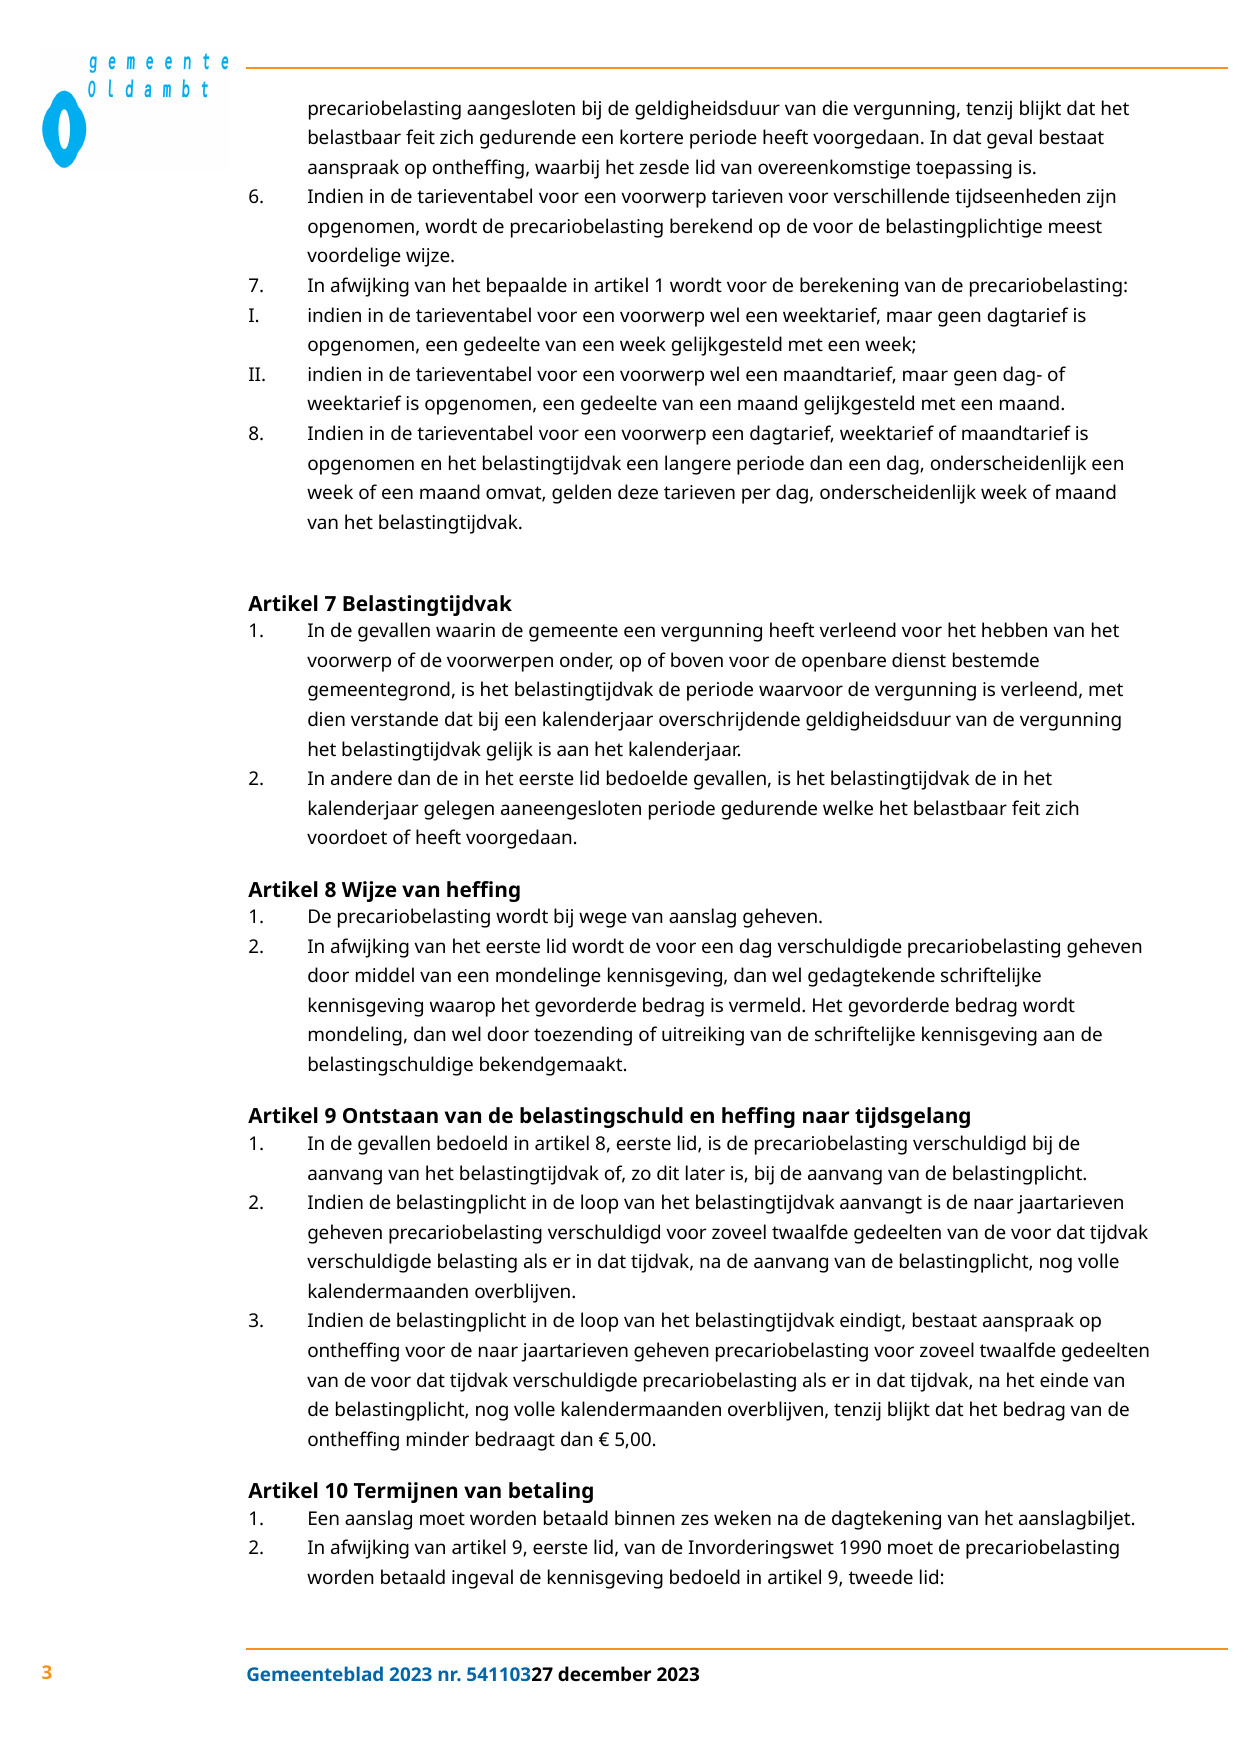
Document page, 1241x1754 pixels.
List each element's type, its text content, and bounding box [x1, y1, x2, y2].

list Indien de belastingplicht in de loop van het belastingtijdvak aanvangt is de naar jaartarieven geheven precariobelasting verschuldigd voor zoveel twaalfde gedeelten van de voor dat tijdvak verschuldigde belasting als er in dat tijdvak, na de aanvang van de belastingplicht, nog volle kalendermaanden overblijven. [248, 1189, 1152, 1304]
list In de gevallen waarin de gemeente een vergunning heeft verleend voor het hebben van het voorwerp of de voorwerpen onder, op of boven voor de openbare dienst bestemde gemeentegrond, is het belastingtijdvak de periode waarvoor de vergunning is verleend, met dien verstande dat bij een kalenderjaar overschrijdende geldigheidsduur van de vergunning het belastingtijdvak gelijk is aan het kalenderjaar. [248, 617, 1152, 761]
text Artikel 7 Belastingtijdvak [248, 589, 1152, 617]
list Indien in de tarieventabel voor een voorwerp tarieven voor verschillende tijdseenheden zijn opgenomen, wordt de precariobelasting berekend op de voor de belastingplichtige meest voordelige wijze. [248, 183, 1152, 268]
list In de gevallen bedoeld in artikel 8, eerste lid, is de precariobelasting verschuldigd bij de aanvang van het belastingtijdvak of, zo dit later is, bij de aanvang van de belastingplicht. [248, 1130, 1152, 1185]
list indien in de tarieventabel voor een voorwerp wel een maandtarief, maar geen dag- of weektarief is opgenomen, een gedeelte van een maand gelijkgesteld met een maand. [248, 361, 1152, 416]
list Een aanslag moet worden betaald binnen zes weken na de dagtekening van het aanslagbiljet. [248, 1505, 1152, 1531]
list Indien de belastingplicht in de loop van het belastingtijdvak eindigt, bestaat aanspraak op ontheffing voor de naar jaartarieven geheven precariobelasting voor zoveel twaalfde gedeelten van de voor dat tijdvak verschuldigde precariobelasting als er in dat tijdvak, na het einde van de belastingplicht, nog volle kalendermaanden overblijven, tenzij blijkt dat het bedrag van de ontheffing minder bedraagt dan € 5,00. [248, 1308, 1152, 1452]
text Artikel 8 Wijze van heffing [248, 875, 1152, 903]
list indien in de tarieventabel voor een voorwerp wel een weektarief, maar geen dagtarief is opgenomen, een gedeelte van een week gelijkgesteld met een week; [248, 302, 1152, 357]
picture [41, 47, 231, 172]
text Artikel 9 Ontstaan van de belastingschuld en heffing naar tijdsgelang [248, 1102, 1152, 1130]
text Artikel 10 Termijnen van betaling [248, 1476, 1152, 1505]
list In afwijking van artikel 9, eerste lid, van de Invorderingswet 1990 moet de precariobelasting worden betaald ingeval de kennisgeving bedoeld in artikel 9, tweede lid: [248, 1534, 1152, 1590]
list In andere dan de in het eerste lid bedoelde gevallen, is het belastingtijdvak de in het kalenderjaar gelegen aaneengesloten periode gedurende welke het belastbaar feit zich voordoet of heeft voorgedaan. [248, 765, 1152, 850]
list Indien in de tarieventabel voor een voorwerp een dagtarief, weektarief of maandtarief is opgenomen en het belastingtijdvak een langere periode dan een dag, onderscheidenlijk een week of een maand omvat, gelden deze tarieven per dag, onderscheidenlijk week of maand van het belastingtijdvak. [248, 420, 1152, 535]
list In afwijking van het bepaalde in artikel 1 wordt voor de berekening van de precariobelasting: [248, 272, 1152, 298]
list De precariobelasting wordt bij wege van aanslag geheven. [248, 903, 1152, 929]
list precariobelasting aangesloten bij de geldigheidsduur van die vergunning, tenzij blijkt dat het belastbaar feit zich gedurende een kortere periode heeft voorgedaan. In dat geval bestaat aanspraak op ontheffing, waarbij het zesde lid van overeenkomstige toepassing is. [248, 95, 1152, 180]
list In afwijking van het eerste lid wordt de voor een dag verschuldigde precariobelasting geheven door middel van een mondelinge kennisgeving, dan wel gedagtekende schriftelijke kennisgeving waarop het gevorderde bedrag is vermeld. Het gevorderde bedrag wordt mondeling, dan wel door toezending of uitreiking van de schriftelijke kennisgeving aan de belastingschuldige bekendgemaakt. [248, 933, 1152, 1077]
